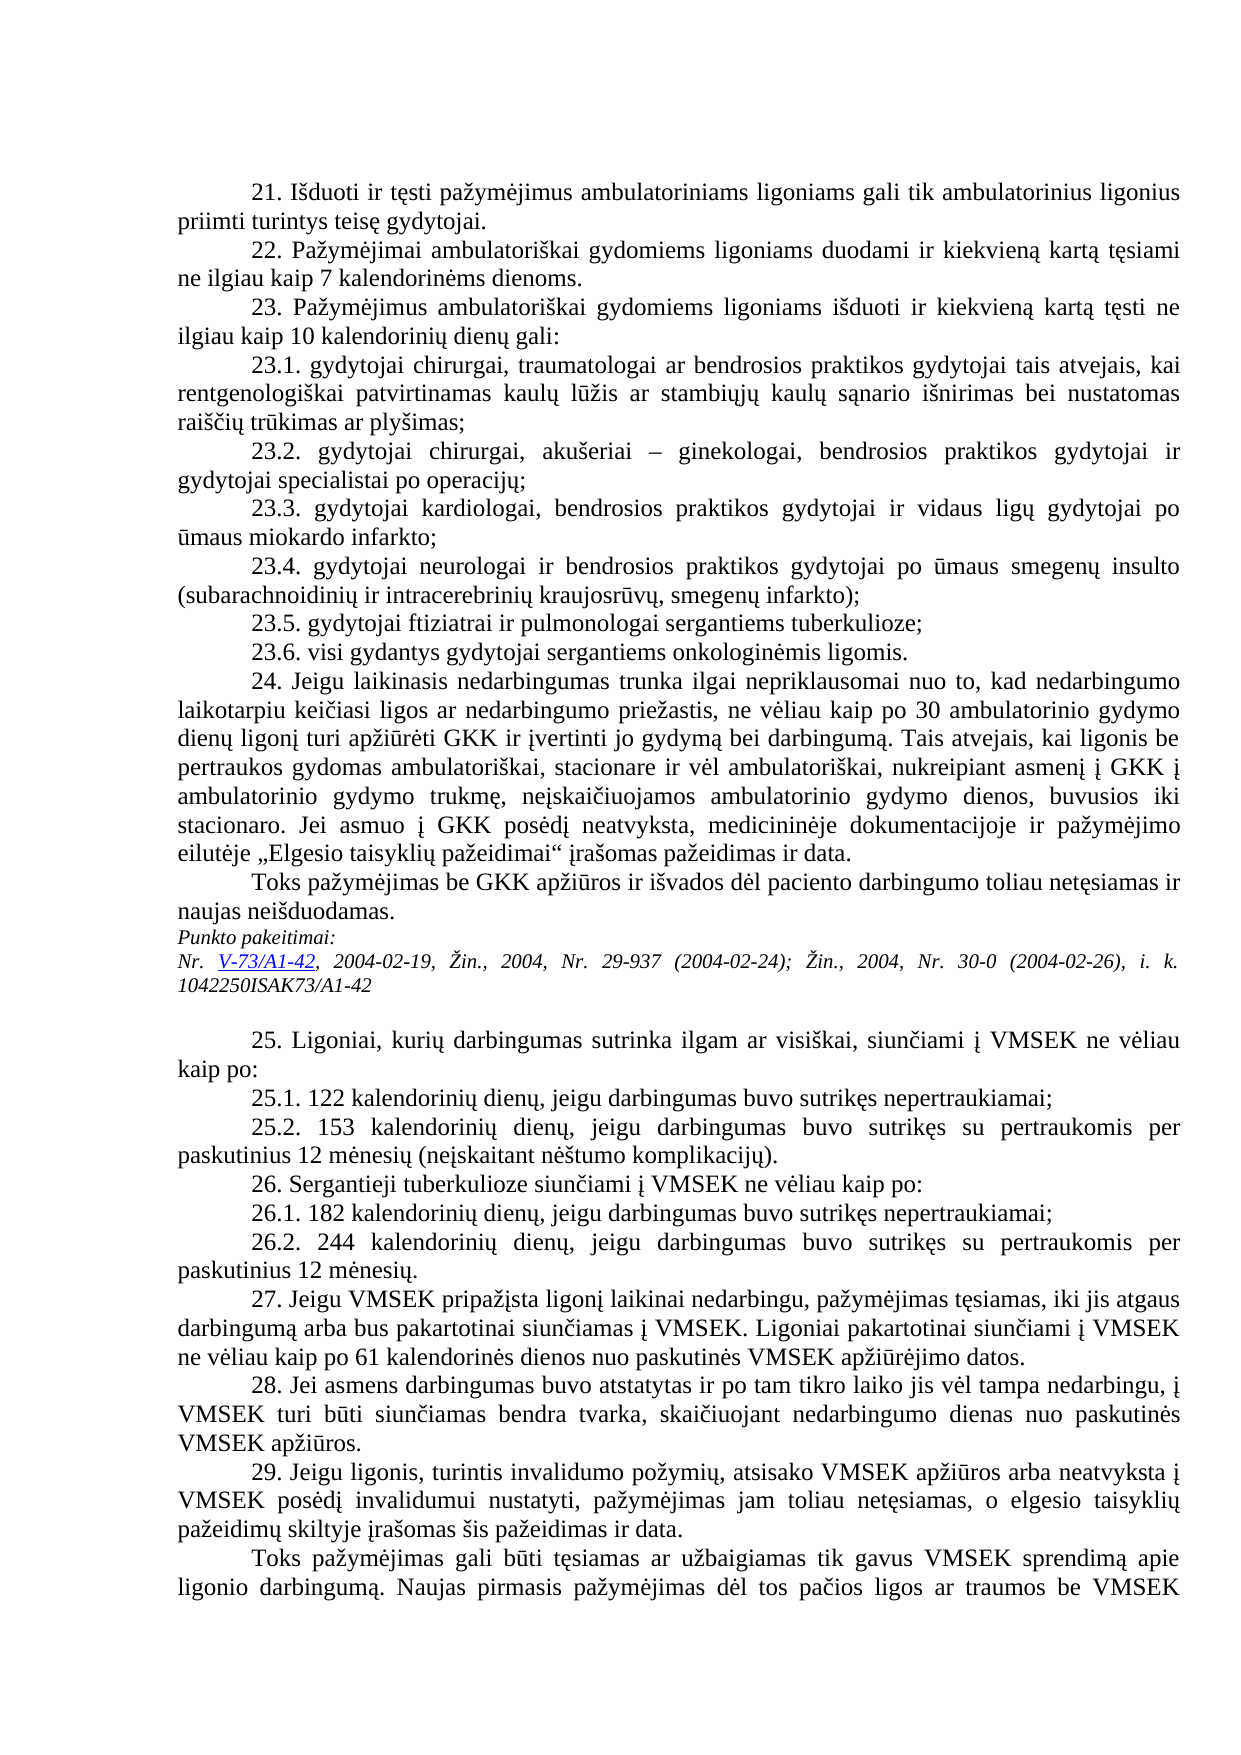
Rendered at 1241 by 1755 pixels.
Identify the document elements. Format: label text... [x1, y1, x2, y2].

text 23.4. gydytojai neurologai ir bendrosios praktikos gydytojai po ūmaus smegenų insulto (subarachnoidinių ir intracerebrinių kraujosrūvų, smegenų infarkto); [177, 551, 1181, 608]
text 26. Sergantieji tuberkulioze siunčiami į VMSEK ne vėliau kaip po: [177, 1169, 1181, 1198]
text 25. Ligoniai, kurių darbingumas sutrinka ilgam ar visiškai, siunčiami į VMSEK ne vėliau kaip po: [177, 1026, 1181, 1083]
text 29. Jeigu ligonis, turintis invalidumo požymių, atsisako VMSEK apžiūros arba neatvyksta į VMSEK posėdį invalidumui nustatyti, pažymėjimas jam toliau netęsiamas, o elgesio taisyklių pažeidimų skiltyje įrašomas šis pažeidimas ir data. [177, 1457, 1181, 1543]
text 23.3. gydytojai kardiologai, bendrosios praktikos gydytojai ir vidaus ligų gydytojai po ūmaus miokardo infarkto; [177, 493, 1181, 551]
text 25.1. 122 kalendorinių dienų, jeigu darbingumas buvo sutrikęs nepertraukiamai; [177, 1083, 1181, 1112]
text 26.1. 182 kalendorinių dienų, jeigu darbingumas buvo sutrikęs nepertraukiamai; [177, 1198, 1181, 1227]
text 23.1. gydytojai chirurgai, traumatologai ar bendrosios praktikos gydytojai tais atvejais, kai rentgenologiškai patvirtinamas kaulų lūžis ar stambiųjų kaulų sąnario išnirimas bei nustatomas raiščių trūkimas ar plyšimas; [177, 350, 1181, 436]
text Punkto pakeitimai: [177, 925, 1181, 949]
text 23.6. visi gydantys gydytojai sergantiems onkologinėmis ligomis. [177, 637, 1181, 666]
text 23.5. gydytojai ftiziatrai ir pulmonologai sergantiems tuberkulioze; [177, 608, 1181, 637]
text 22. Pažymėjimai ambulatoriškai gydomiems ligoniams duodami ir kiekvieną kartą tęsiami ne ilgiau kaip 7 kalendorinėms dienoms. [177, 235, 1181, 292]
text Toks pažymėjimas be GKK apžiūros ir išvados dėl paciento darbingumo toliau netęsiamas ir naujas neišduodamas. [177, 867, 1181, 925]
text 28. Jei asmens darbingumas buvo atstatytas ir po tam tikro laiko jis vėl tampa nedarbingu, į VMSEK turi būti siunčiamas bendra tvarka, skaičiuojant nedarbingumo dienas nuo paskutinės VMSEK apžiūros. [177, 1371, 1181, 1457]
text 27. Jeigu VMSEK pripažįsta ligonį laikinai nedarbingu, pažymėjimas tęsiamas, iki jis atgaus darbingumą arba bus pakartotinai siunčiamas į VMSEK. Ligoniai pakartotinai siunčiami į VMSEK ne vėliau kaip po 61 kalendorinės dienos nuo paskutinės VMSEK apžiūrėjimo datos. [177, 1284, 1181, 1371]
text 24. Jeigu laikinasis nedarbingumas trunka ilgai nepriklausomai nuo to, kad nedarbingumo laikotarpiu keičiasi ligos ar nedarbingumo priežastis, ne vėliau kaip po 30 ambulatorinio gydymo dienų ligonį turi apžiūrėti GKK ir įvertinti jo gydymą bei darbingumą. Tais atvejais, kai ligonis be pertraukos gydomas ambulatoriškai, stacionare ir vėl ambulatoriškai, nukreipiant asmenį į GKK į ambulatorinio gydymo trukmę, neįskaičiuojamos ambulatorinio gydymo dienos, buvusios iki stacionaro. Jei asmuo į GKK posėdį neatvyksta, medicininėje dokumentacijoje ir pažymėjimo eilutėje „Elgesio taisyklių pažeidimai“ įrašomas pažeidimas ir data. [177, 666, 1181, 867]
text Nr. V-73/A1-42, 2004-02-19, Žin., 2004, Nr. 29-937 (2004-02-24); Žin., 2004, Nr. 30-0 (2004-02-26), i. k. 1042250ISAK73/A1-42 [177, 949, 1181, 997]
text 26.2. 244 kalendorinių dienų, jeigu darbingumas buvo sutrikęs su pertraukomis per paskutinius 12 mėnesių. [177, 1227, 1181, 1284]
text 23.2. gydytojai chirurgai, akušeriai – ginekologai, bendrosios praktikos gydytojai ir gydytojai specialistai po operacijų; [177, 436, 1181, 493]
text Toks pažymėjimas gali būti tęsiamas ar užbaigiamas tik gavus VMSEK sprendimą apie ligonio darbingumą. Naujas pirmasis pažymėjimas dėl tos pačios ligos ar traumos be VMSEK [177, 1543, 1181, 1601]
text 23. Pažymėjimus ambulatoriškai gydomiems ligoniams išduoti ir kiekvieną kartą tęsti ne ilgiau kaip 10 kalendorinių dienų gali: [177, 292, 1181, 350]
text 21. Išduoti ir tęsti pažymėjimus ambulatoriniams ligoniams gali tik ambulatorinius ligonius priimti turintys teisę gydytojai. [177, 177, 1181, 235]
text 25.2. 153 kalendorinių dienų, jeigu darbingumas buvo sutrikęs su pertraukomis per paskutinius 12 mėnesių (neįskaitant nėštumo komplikacijų). [177, 1112, 1181, 1169]
